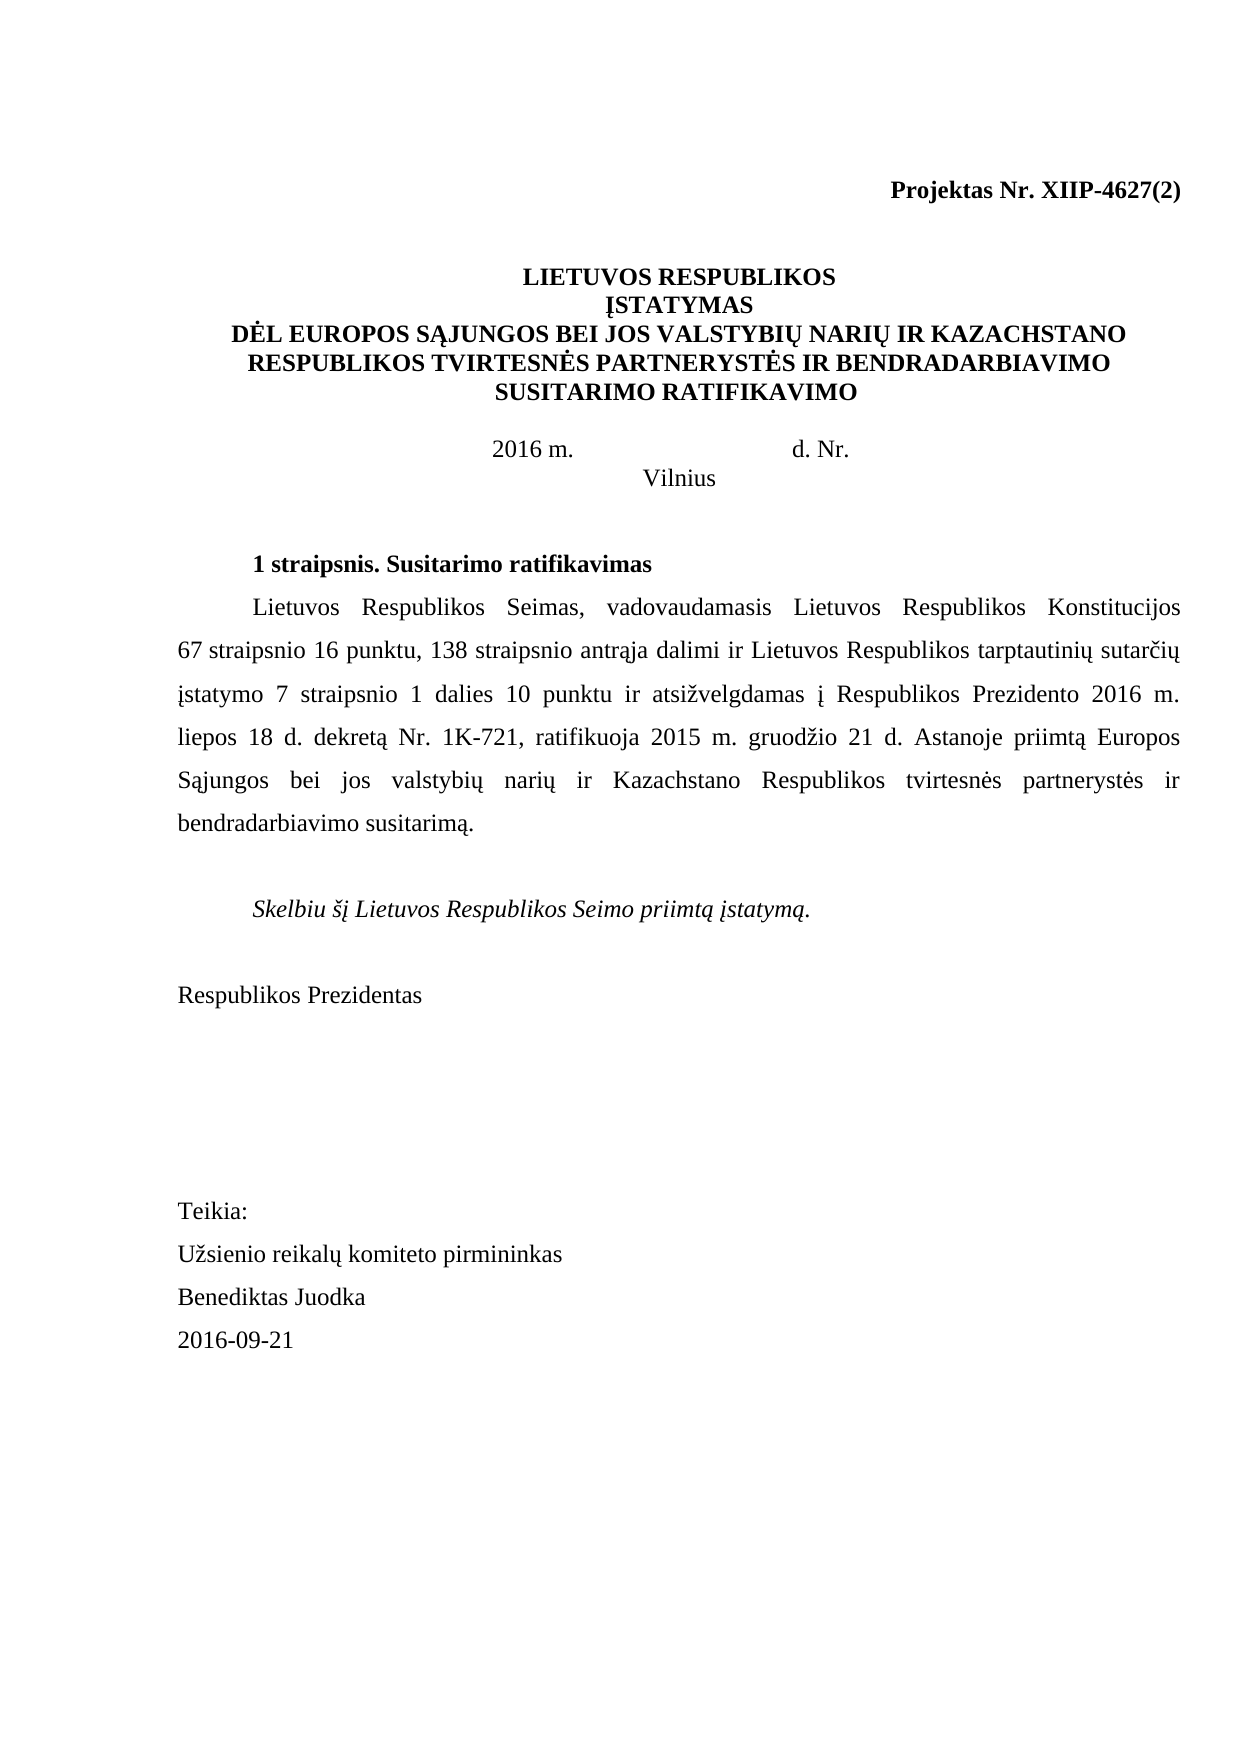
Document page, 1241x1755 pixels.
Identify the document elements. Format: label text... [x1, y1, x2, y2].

text Respublikos Prezidentas [177, 981, 1181, 1009]
text 1 straipsnis. Susitarimo ratifikavimas [177, 549, 1181, 578]
text Skelbiu šį Lietuvos Respublikos Seimo priimtą įstatymą. [177, 894, 1181, 923]
text Benediktas Juodka [177, 1282, 1181, 1311]
text Vilnius [177, 463, 1181, 492]
text Užsienio reikalų komiteto pirmininkas [177, 1239, 1181, 1268]
text 2016-09-21 [177, 1326, 1181, 1354]
text Projektas Nr. XIIP-4627(2) [177, 176, 1181, 204]
text Teikia: [177, 1196, 1181, 1225]
text 2016 m. d. Nr. [177, 434, 1181, 463]
text LIETUVOS RESPUBLIKOS [177, 262, 1181, 291]
text Dėl Europos Sąjungos bei jos valstybių narių ir Kazachstano Respublikos tvirtesnės partnerystės ir bendradarbiavimo susitarimo ratifikavimo [177, 319, 1181, 406]
text ĮSTATYMAS [177, 291, 1181, 319]
text Lietuvos Respublikos Seimas, vadovaudamasis Lietuvos Respublikos Konstitucijos 67 straipsnio 16 punktu, 138 straipsnio antrąja dalimi ir Lietuvos Respublikos tarptautinių sutarčių įstatymo 7 straipsnio 1 dalies 10 punktu ir atsižvelgdamas į Respublikos Prezidento 2016 m. liepos 18 d. dekretą Nr. 1K-721, ratifikuoja 2015 m. gruodžio 21 d. Astanoje priimtą Europos Sąjungos bei jos valstybių narių ir Kazachstano Respublikos tvirtesnės partnerystės ir bendradarbiavimo susitarimą. [177, 592, 1181, 837]
